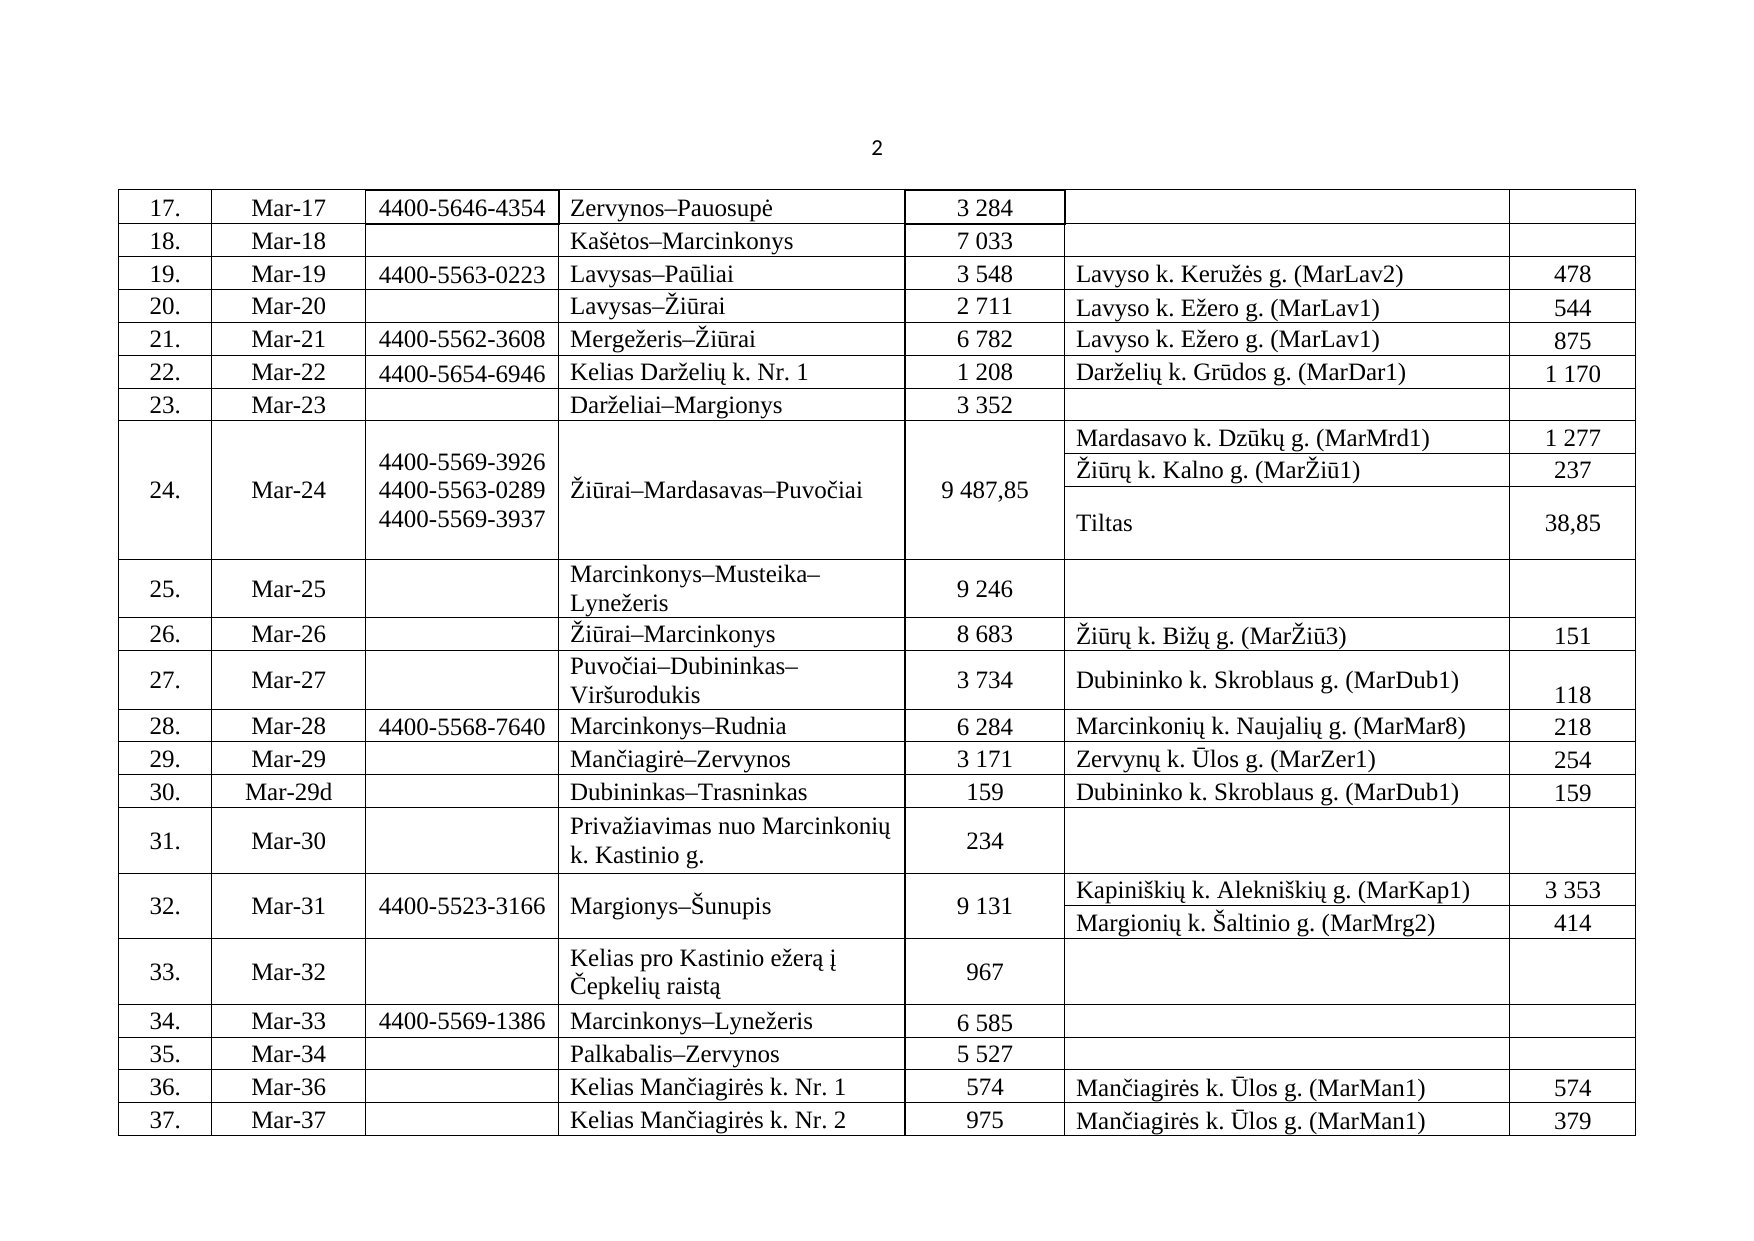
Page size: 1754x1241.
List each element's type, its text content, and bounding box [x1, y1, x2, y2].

table_cell Mardasavo k. Dzūkų g. (MarMrd1) [1065, 421, 1509, 453]
table_cell Dubininko k. Skroblaus g. (MarDub1) [1065, 775, 1509, 807]
table_cell [1510, 389, 1635, 420]
table_cell 3 171 [906, 742, 1064, 774]
table_cell 9 487,85 [906, 421, 1064, 558]
table_cell Palkabalis–Zervynos [559, 1038, 904, 1069]
table_cell 3 284 [906, 191, 1064, 223]
table_cell 20. [119, 290, 211, 322]
table_cell 6 782 [906, 323, 1064, 354]
table_cell Darželių k. Grūdos g. (MarDar1) [1065, 356, 1509, 387]
table_cell [1510, 1005, 1635, 1037]
table_cell Dubininko k. Skroblaus g. (MarDub1) [1065, 651, 1509, 708]
table_cell 237 [1510, 454, 1635, 486]
table_cell [366, 808, 558, 872]
table_cell Margionių k. Šaltinio g. (MarMrg2) [1065, 906, 1509, 938]
table_cell Lavyso k. Ežero g. (MarLav1) [1065, 323, 1509, 354]
table_cell 6 585 [906, 1005, 1064, 1037]
table_cell 254 [1510, 742, 1635, 774]
table_cell Mar-24 [212, 421, 365, 558]
table_cell [1065, 1038, 1509, 1069]
table_cell Mar-18 [212, 224, 365, 256]
table_cell 3 734 [906, 651, 1064, 708]
table_cell Kelias Mančiagirės k. Nr. 2 [559, 1103, 904, 1135]
table_cell 22. [119, 356, 211, 387]
table_cell [1065, 1005, 1509, 1037]
table_cell Žiūrų k. Kalno g. (MarŽiū1) [1065, 454, 1509, 486]
table_cell 28. [119, 710, 211, 741]
table_cell 19. [119, 257, 211, 289]
table_cell Mar-36 [212, 1070, 365, 1102]
table_cell Kašėtos–Marcinkonys [559, 224, 904, 256]
table_cell Žiūrai–Marcinkonys [559, 618, 904, 650]
table_cell 17. [119, 190, 211, 223]
table_cell 32. [119, 874, 211, 938]
table_cell Mar-19 [212, 257, 365, 289]
table_cell [366, 775, 558, 807]
table_cell Kelias pro Kastinio ežerą į Čepkelių raistą [559, 939, 904, 1004]
table_cell Lavysas–Žiūrai [559, 290, 904, 322]
table_cell [1510, 560, 1635, 617]
table_cell Žiūrai–Mardasavas–Puvočiai [559, 421, 904, 558]
table_cell [1065, 389, 1509, 420]
table_cell 9 131 [906, 874, 1064, 938]
table_cell [1066, 190, 1509, 223]
table_cell 18. [119, 224, 211, 256]
table_cell 4400-5569-3926 4400-5563-0289 4400-5569-3937 [366, 421, 558, 558]
table_cell Mar-29 [212, 742, 365, 774]
table_cell Mar-27 [212, 651, 365, 708]
table_cell Puvočiai–Dubininkas–Viršurodukis [559, 651, 904, 708]
table_cell 159 [1510, 775, 1635, 807]
table_cell 27. [119, 651, 211, 708]
table_cell Mančiagirės k. Ūlos g. (MarMan1) [1065, 1103, 1509, 1135]
table_cell 29. [119, 742, 211, 774]
table_cell 1 208 [906, 356, 1064, 387]
table_cell [366, 290, 558, 322]
table_cell 4400-5568-7640 [366, 710, 558, 741]
table_cell 3 352 [906, 389, 1064, 420]
table_cell 26. [119, 618, 211, 650]
table_cell [366, 742, 558, 774]
table_cell 4400-5562-3608 [366, 323, 558, 354]
table_cell 36. [119, 1070, 211, 1102]
table_cell Mančiagirės k. Ūlos g. (MarMan1) [1065, 1070, 1509, 1102]
table_cell [366, 560, 558, 617]
table_cell [1065, 808, 1509, 872]
table_cell 159 [906, 775, 1064, 807]
table_cell 1 170 [1510, 356, 1635, 387]
table_cell Mar-30 [212, 808, 365, 872]
table_cell Mar-32 [212, 939, 365, 1004]
table_cell 4400-5654-6946 [366, 356, 558, 387]
table_cell 379 [1510, 1103, 1635, 1135]
table_cell Marcinkonys–Lynežeris [559, 1005, 904, 1037]
table_cell Zervynos–Pauosupė [560, 190, 904, 223]
table_cell 218 [1510, 710, 1635, 741]
table_cell 1 277 [1510, 421, 1635, 453]
table_cell 3 353 [1510, 874, 1635, 905]
table_cell Marcinkonys–Musteika–Lynežeris [559, 560, 904, 617]
table_cell 4400-5569-1386 [366, 1005, 558, 1037]
table_cell Mar-31 [212, 874, 365, 938]
table_cell Dubininkas–Trasninkas [559, 775, 904, 807]
table_cell 967 [906, 939, 1064, 1004]
table_cell 6 284 [906, 710, 1064, 741]
table_cell [1065, 939, 1509, 1004]
table_cell Lavyso k. Keružės g. (MarLav2) [1065, 257, 1509, 289]
table_cell Mar-21 [212, 323, 365, 354]
table_cell [1510, 808, 1635, 872]
table_cell Mergežeris–Žiūrai [559, 323, 904, 354]
table_cell Lavyso k. Ežero g. (MarLav1) [1065, 290, 1509, 322]
table_cell Margionys–Šunupis [559, 874, 904, 938]
table_cell [366, 389, 558, 420]
table_cell [1510, 224, 1635, 256]
table_cell 234 [906, 808, 1064, 872]
table_cell 3 548 [906, 257, 1064, 289]
table_cell 151 [1510, 618, 1635, 650]
table_cell 574 [906, 1070, 1064, 1102]
table_cell Zervynų k. Ūlos g. (MarZer1) [1065, 742, 1509, 774]
table_cell 37. [119, 1103, 211, 1135]
table_cell Kelias Mančiagirės k. Nr. 1 [559, 1070, 904, 1102]
table_cell [366, 618, 558, 650]
table_cell 31. [119, 808, 211, 872]
table_cell 4400-5523-3166 [366, 874, 558, 938]
table_cell [366, 939, 558, 1004]
table_cell Mar-33 [212, 1005, 365, 1037]
table_cell Mar-22 [212, 356, 365, 387]
table_cell 23. [119, 389, 211, 420]
table_cell Mar-37 [212, 1103, 365, 1135]
table_cell [366, 651, 558, 708]
table_cell 574 [1510, 1070, 1635, 1102]
table_cell [366, 1038, 558, 1069]
table_cell [366, 1070, 558, 1102]
table_cell 38,85 [1510, 487, 1635, 558]
table_cell Darželiai–Margionys [559, 389, 904, 420]
table_cell 8 683 [906, 618, 1064, 650]
table_cell 875 [1510, 323, 1635, 354]
table_cell Kelias Darželių k. Nr. 1 [559, 356, 904, 387]
table_cell 35. [119, 1038, 211, 1069]
table_cell 478 [1510, 257, 1635, 289]
table_cell [1065, 224, 1509, 256]
table_cell Mar-26 [212, 618, 365, 650]
table_cell Lavysas–Paūliai [559, 257, 904, 289]
table_cell [1510, 190, 1635, 223]
table_cell 544 [1510, 290, 1635, 322]
table_cell 975 [906, 1103, 1064, 1135]
table_cell Žiūrų k. Bižų g. (MarŽiū3) [1065, 618, 1509, 650]
table_cell Mančiagirė–Zervynos [559, 742, 904, 774]
table_cell 25. [119, 560, 211, 617]
table_cell 5 527 [906, 1038, 1064, 1069]
table_cell [1065, 560, 1509, 617]
table_cell 4400-5646-4354 [366, 191, 558, 223]
table_cell Mar-34 [212, 1038, 365, 1069]
table_cell [1510, 939, 1635, 1004]
table_cell Mar-29d [212, 775, 365, 807]
table_cell Marcinkonys–Rudnia [559, 710, 904, 741]
table_cell 4400-5563-0223 [366, 257, 558, 289]
table_cell [366, 225, 558, 256]
table_cell 24. [119, 421, 211, 558]
table_cell Privažiavimas nuo Marcinkonių k. Kastinio g. [559, 808, 904, 872]
table_cell 414 [1510, 906, 1635, 938]
table_cell [366, 1103, 558, 1135]
table_cell Mar-17 [212, 190, 365, 223]
table_cell Mar-23 [212, 389, 365, 420]
table_cell Tiltas [1065, 487, 1509, 558]
table_cell 33. [119, 939, 211, 1004]
table_cell Mar-28 [212, 710, 365, 741]
table_cell Mar-20 [212, 290, 365, 322]
table_cell 7 033 [906, 225, 1064, 256]
table_cell Mar-25 [212, 560, 365, 617]
table_cell 9 246 [906, 560, 1064, 617]
table_cell Marcinkonių k. Naujalių g. (MarMar8) [1065, 710, 1509, 741]
table_cell [1510, 1038, 1635, 1069]
table_cell Kapiniškių k. Alekniškių g. (MarKap1) [1065, 874, 1509, 905]
table_cell 30. [119, 775, 211, 807]
table_cell 118 [1510, 651, 1635, 708]
table_cell 2 711 [906, 290, 1064, 322]
table_cell 34. [119, 1005, 211, 1037]
table_cell 21. [119, 323, 211, 354]
